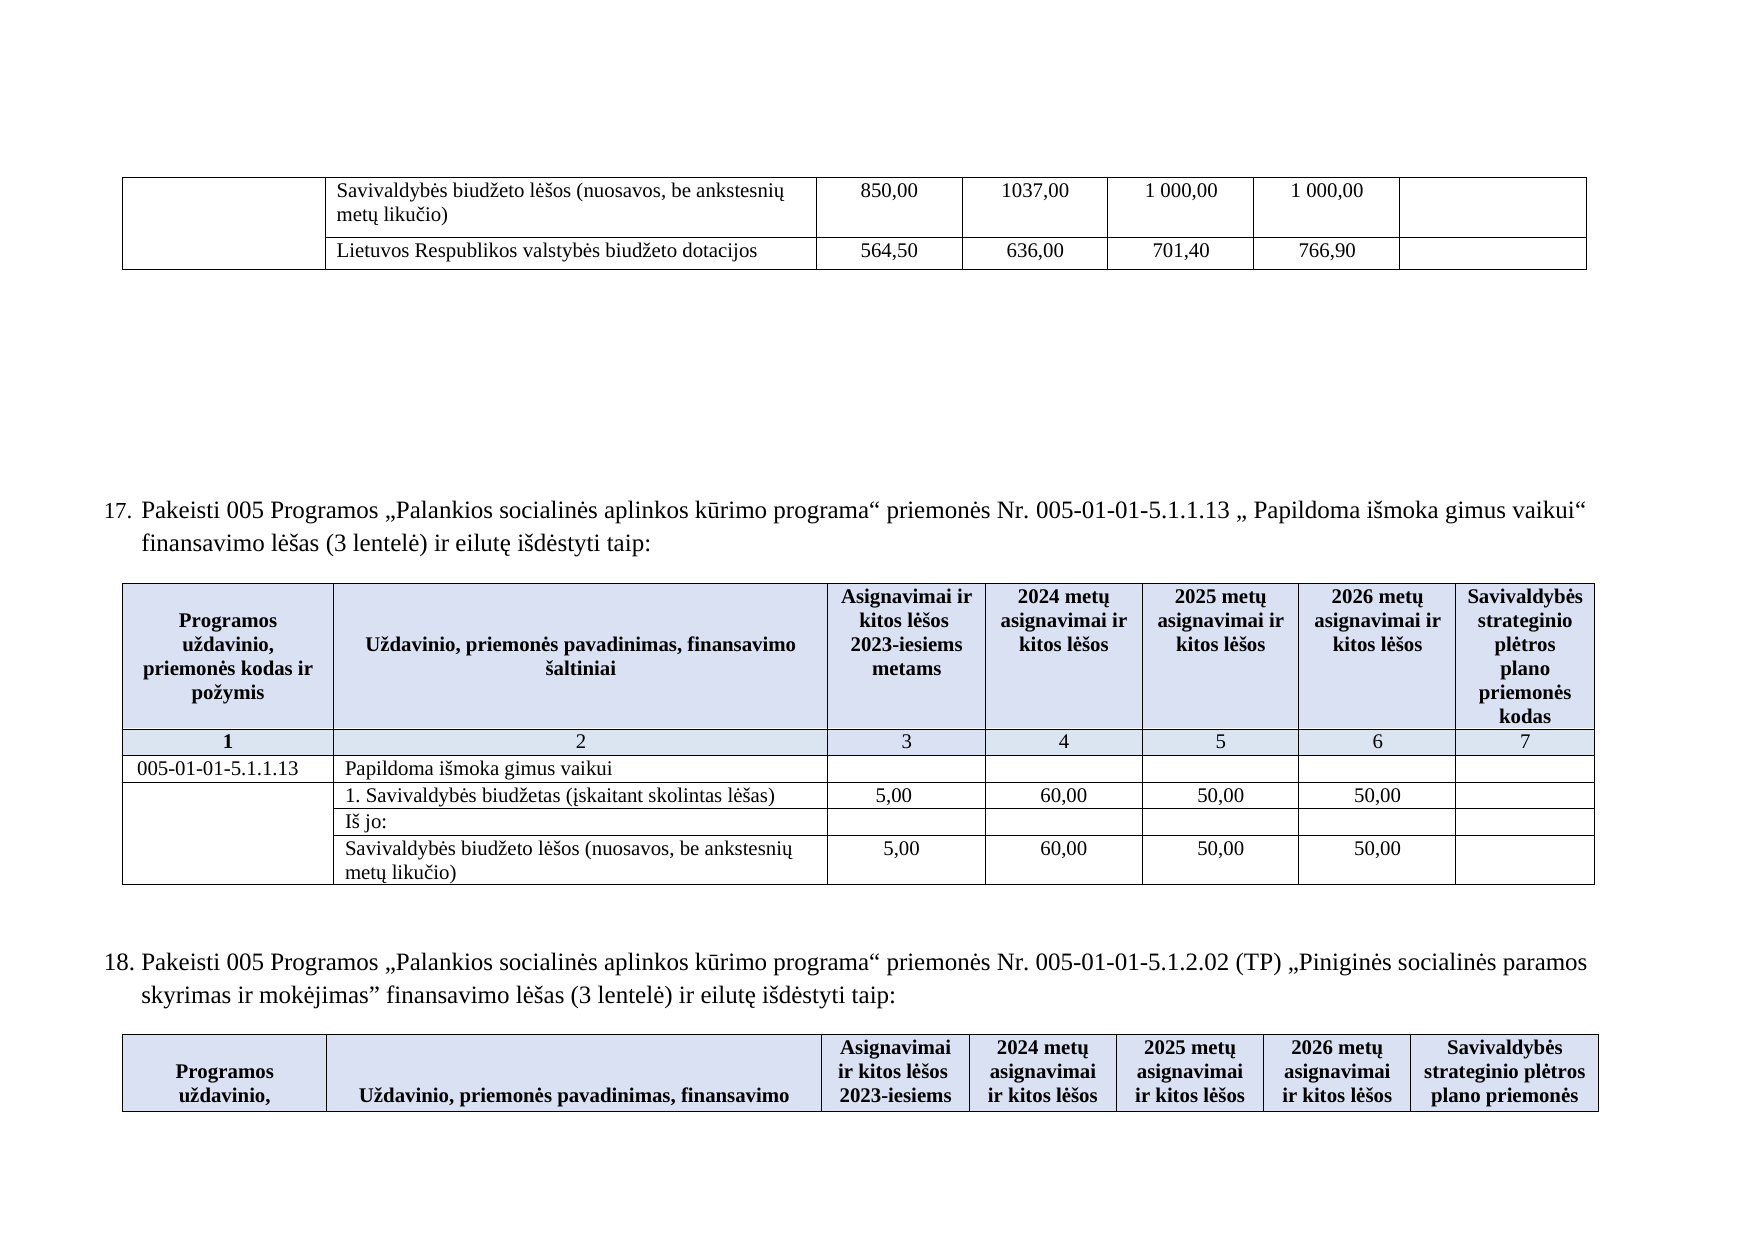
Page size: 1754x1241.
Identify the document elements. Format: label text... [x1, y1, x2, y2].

table_cell [1400, 178, 1586, 237]
table_header Asignavimai ir kitos lėšos 2023-iesiems metams [828, 584, 985, 728]
table_cell 1. Savivaldybės biudžetas (įskaitant skolintas lėšas) [334, 783, 827, 808]
table_cell 50,00 [1143, 783, 1298, 808]
table_cell Savivaldybės biudžeto lėšos (nuosavos, be ankstesnių metų likučio) [326, 178, 816, 237]
table_cell [1456, 756, 1594, 782]
table_header 2024 metų asignavimai ir kitos lėšos [970, 1035, 1116, 1111]
table_cell [1400, 238, 1586, 269]
table_cell 50,00 [1299, 836, 1455, 884]
table_cell [986, 756, 1142, 782]
table_cell 3 [828, 730, 985, 755]
table_cell [1299, 809, 1455, 835]
table_cell 766,90 [1254, 238, 1399, 269]
text 18. Pakeisti 005 Programos „Palankios socialinės aplinkos kūrimo programa“ priemonės Nr. 005-01-01-5.1.2.02 (TP) „Piniginės socialinės paramos skyrimas ir mokėjimas” finansavimo lėšas (3 lentelė) ir eilutę išdėstyti taip: [103, 947, 1636, 1008]
table_cell 850,00 [817, 178, 962, 237]
table_header 2025 metų asignavimai ir kitos lėšos [1117, 1035, 1263, 1111]
table_cell 5,00 [828, 783, 985, 808]
table_cell 50,00 [1143, 836, 1298, 884]
table_cell [986, 809, 1142, 835]
table_cell 564,50 [817, 238, 962, 269]
table_header 2025 metų asignavimai ir kitos lėšos [1143, 584, 1298, 728]
table_header Uždavinio, priemonės pavadinimas, finansavimo šaltiniai [334, 584, 827, 728]
table_cell [1456, 809, 1594, 835]
text 17. Pakeisti 005 Programos „Palankios socialinės aplinkos kūrimo programa“ priemonės Nr. 005-01-01-5.1.1.13 „ Papildoma išmoka gimus vaikui“ finansavimo lėšas (3 lentelė) ir eilutę išdėstyti taip: [103, 495, 1636, 557]
table_cell [828, 809, 985, 835]
table_cell [1143, 756, 1298, 782]
table_cell 701,40 [1108, 238, 1253, 269]
table_cell [1299, 756, 1455, 782]
table_cell 5,00 [828, 836, 985, 884]
table_header Savivaldybės strateginio plėtros plano priemonės [1411, 1035, 1598, 1111]
table_cell 2 [334, 730, 827, 755]
table_cell 7 [1456, 730, 1594, 755]
table_cell 1037,00 [963, 178, 1107, 237]
table_cell 50,00 [1299, 783, 1455, 808]
table_header 2026 metų asignavimai ir kitos lėšos [1264, 1035, 1410, 1111]
table_header 2024 metų asignavimai ir kitos lėšos [986, 584, 1142, 728]
table_cell 005-01-01-5.1.1.13 [123, 756, 333, 782]
table_header Uždavinio, priemonės pavadinimas, finansavimo [327, 1035, 821, 1111]
table_cell 4 [986, 730, 1142, 755]
table_cell 5 [1143, 730, 1298, 755]
table_header 2026 metų asignavimai ir kitos lėšos [1299, 584, 1455, 728]
table_cell 1 000,00 [1108, 178, 1253, 237]
table_cell 60,00 [986, 836, 1142, 884]
table_cell [1456, 836, 1594, 884]
table_cell Lietuvos Respublikos valstybės biudžeto dotacijos [326, 238, 816, 269]
table_cell Iš jo: [334, 809, 827, 835]
table_header Savivaldybės strateginio plėtros plano priemonės kodas [1456, 584, 1594, 728]
table_cell 1 000,00 [1254, 178, 1399, 237]
table_cell [123, 783, 333, 884]
table_cell 636,00 [963, 238, 1107, 269]
table_cell 6 [1299, 730, 1455, 755]
table_cell [123, 178, 325, 269]
table_header Programos uždavinio, [123, 1035, 326, 1111]
table_header Programos uždavinio, priemonės kodas ir požymis [123, 584, 333, 728]
table_cell 1 [123, 730, 333, 755]
table_cell [1456, 783, 1594, 808]
table_cell Papildoma išmoka gimus vaikui [334, 756, 827, 782]
table_cell [1143, 809, 1298, 835]
table_cell Savivaldybės biudžeto lėšos (nuosavos, be ankstesnių metų likučio) [334, 836, 827, 884]
table_cell [828, 756, 985, 782]
table_cell 60,00 [986, 783, 1142, 808]
table_header Asignavimai ir kitos lėšos 2023-iesiems [822, 1035, 969, 1111]
